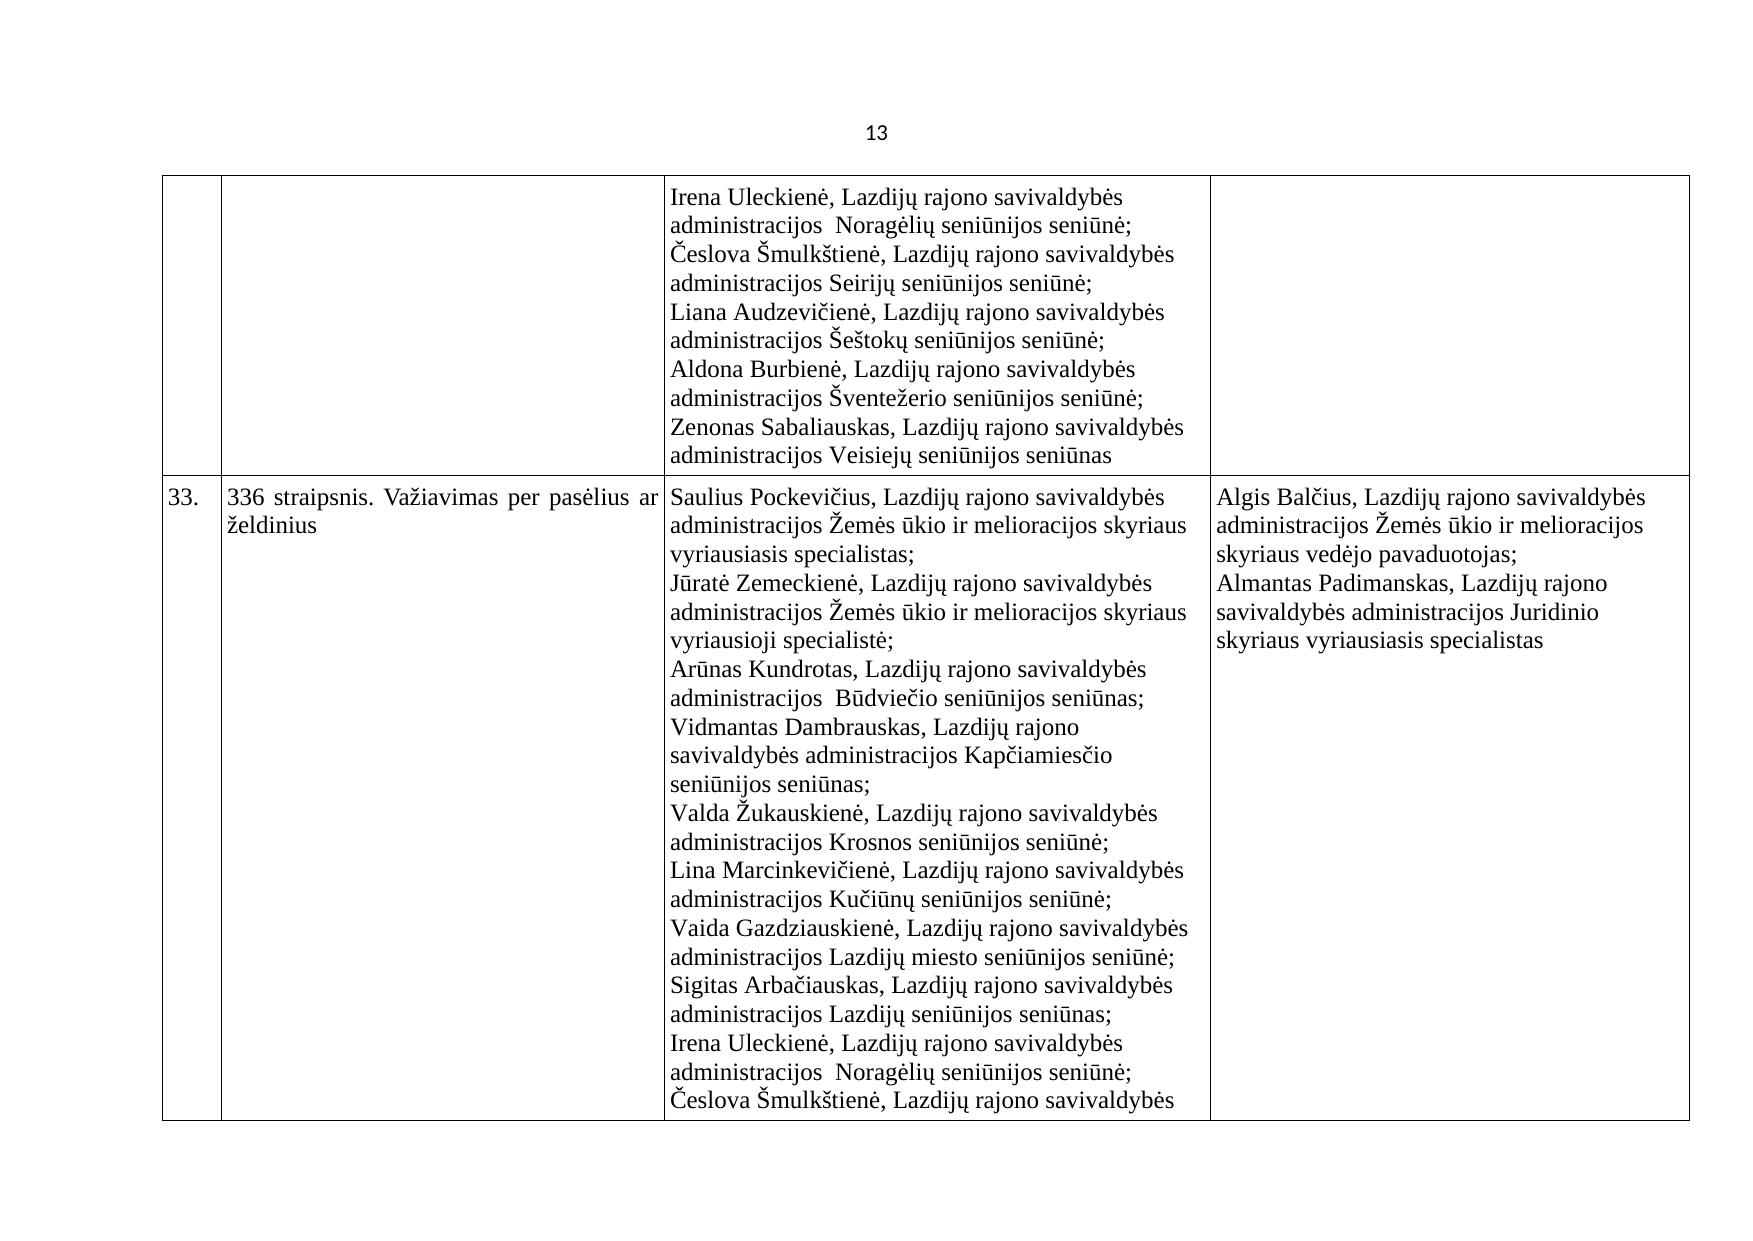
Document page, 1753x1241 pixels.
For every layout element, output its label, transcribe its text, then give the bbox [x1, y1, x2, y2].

table_cell Saulius Pockevičius, Lazdijų rajono savivaldybės administracijos Žemės ūkio ir melioracijos skyriaus vyriausiasis specialistas; Jūratė Zemeckienė, Lazdijų rajono savivaldybės administracijos Žemės ūkio ir melioracijos skyriaus vyriausioji specialistė; Arūnas Kundrotas, Lazdijų rajono savivaldybės administracijos Būdviečio seniūnijos seniūnas; Vidmantas Dambrauskas, Lazdijų rajono savivaldybės administracijos Kapčiamiesčio seniūnijos seniūnas; Valda Žukauskienė, Lazdijų rajono savivaldybės administracijos Krosnos seniūnijos seniūnė; Lina Marcinkevičienė, Lazdijų rajono savivaldybės administracijos Kučiūnų seniūnijos seniūnė; Vaida Gazdziauskienė, Lazdijų rajono savivaldybės administracijos Lazdijų miesto seniūnijos seniūnė; Sigitas Arbačiauskas, Lazdijų rajono savivaldybės administracijos Lazdijų seniūnijos seniūnas; Irena Uleckienė, Lazdijų rajono savivaldybės administracijos Noragėlių seniūnijos seniūnė; Česlova Šmulkštienė, Lazdijų rajono savivaldybės [665, 476, 1210, 1120]
table_cell [1211, 176, 1689, 475]
table_cell 33. [163, 476, 221, 1120]
table_cell [222, 176, 664, 475]
table_cell Algis Balčius, Lazdijų rajono savivaldybės administracijos Žemės ūkio ir melioracijos skyriaus vedėjo pavaduotojas; Almantas Padimanskas, Lazdijų rajono savivaldybės administracijos Juridinio skyriaus vyriausiasis specialistas [1211, 476, 1689, 1120]
table_cell [163, 176, 221, 475]
table_cell 336 straipsnis. Važiavimas per pasėlius ar želdinius [222, 476, 664, 1120]
table_cell Irena Uleckienė, Lazdijų rajono savivaldybės administracijos Noragėlių seniūnijos seniūnė; Česlova Šmulkštienė, Lazdijų rajono savivaldybės administracijos Seirijų seniūnijos seniūnė; Liana Audzevičienė, Lazdijų rajono savivaldybės administracijos Šeštokų seniūnijos seniūnė; Aldona Burbienė, Lazdijų rajono savivaldybės administracijos Šventežerio seniūnijos seniūnė; Zenonas Sabaliauskas, Lazdijų rajono savivaldybės administracijos Veisiejų seniūnijos seniūnas [665, 176, 1210, 475]
